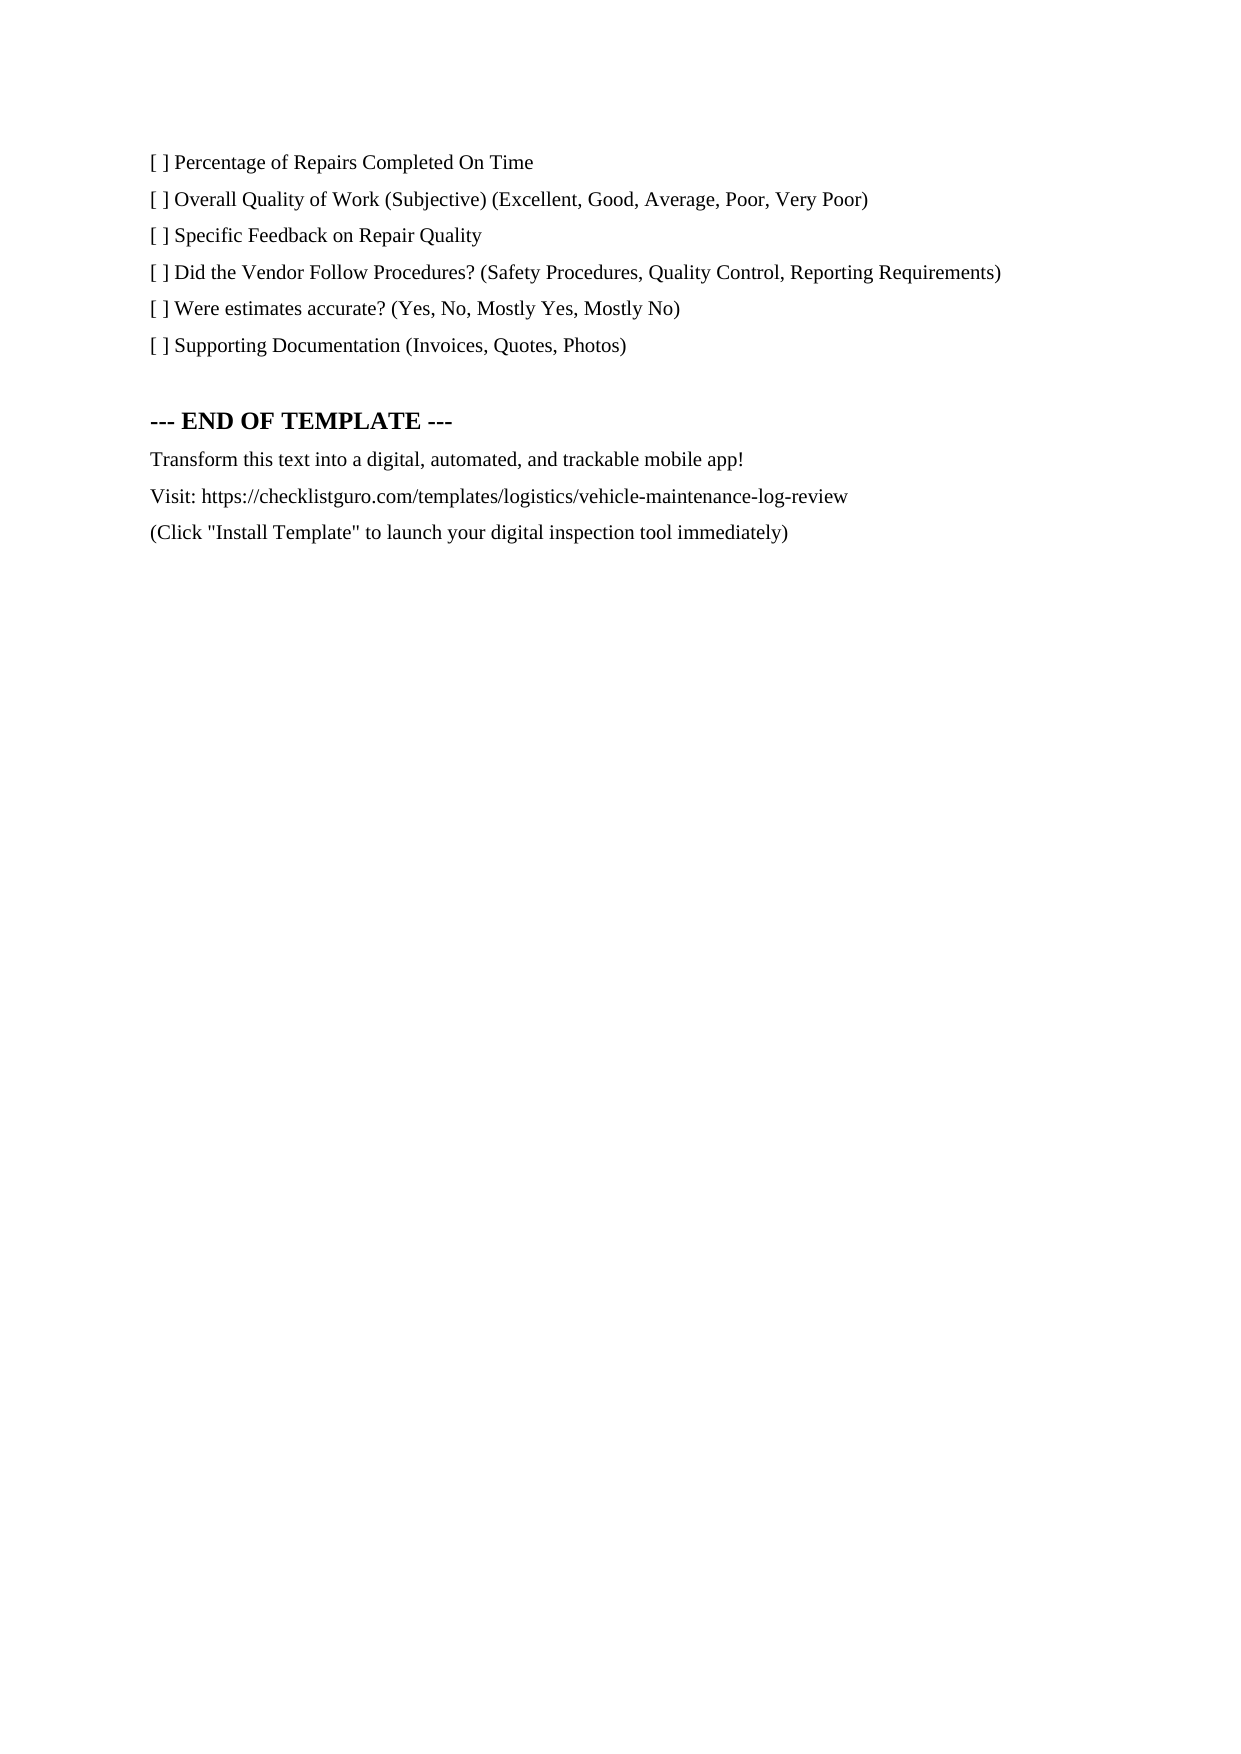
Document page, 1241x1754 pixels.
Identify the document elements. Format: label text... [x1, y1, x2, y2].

text [ ] Percentage of Repairs Completed On Time [150, 150, 1090, 174]
text [ ] Did the Vendor Follow Procedures? (Safety Procedures, Quality Control, Reporting Requirements) [150, 260, 1090, 284]
text (Click "Install Template" to launch your digital inspection tool immediately) [150, 520, 1090, 544]
text Transform this text into a digital, automated, and trackable mobile app! [150, 447, 1090, 471]
text --- END OF TEMPLATE --- [150, 406, 1090, 435]
text Visit: https://checklistguro.com/templates/logistics/vehicle-maintenance-log-review [150, 484, 1090, 508]
text [ ] Overall Quality of Work (Subjective) (Excellent, Good, Average, Poor, Very Poor) [150, 187, 1090, 211]
text [ ] Were estimates accurate? (Yes, No, Mostly Yes, Mostly No) [150, 296, 1090, 320]
text [ ] Specific Feedback on Repair Quality [150, 223, 1090, 247]
text [ ] Supporting Documentation (Invoices, Quotes, Photos) [150, 333, 1090, 357]
